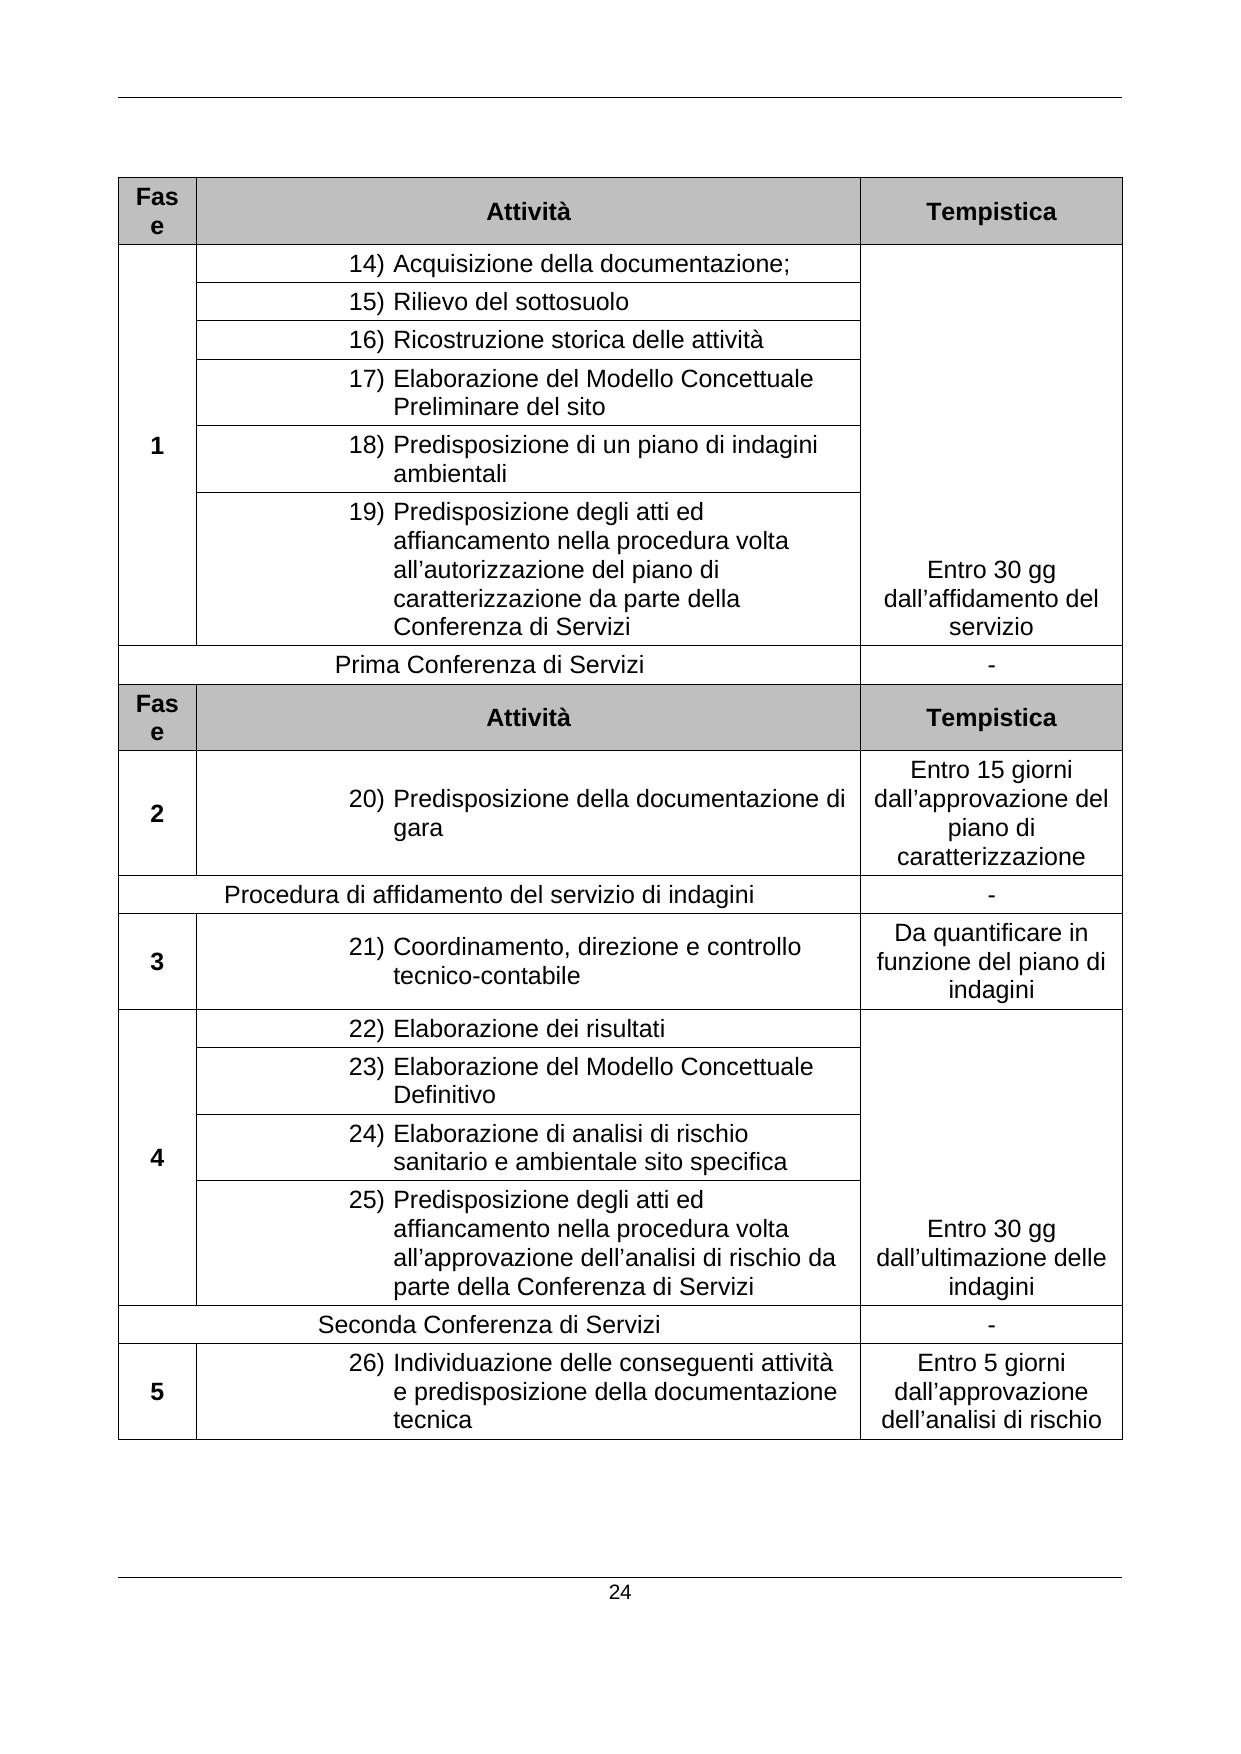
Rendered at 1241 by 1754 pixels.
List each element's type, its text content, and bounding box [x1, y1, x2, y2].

table_cell Tempistica [861, 685, 1122, 750]
table_header Attività [197, 178, 860, 244]
table_cell Entro 5 giorni dall’approvazione dell’analisi di rischio [861, 1344, 1122, 1438]
table_cell Elaborazione dei risultati [197, 1010, 860, 1047]
table_cell Individuazione delle conseguenti attività e predisposizione della documentazione tecnica [197, 1344, 860, 1438]
table_cell Predisposizione di un piano di indagini ambientali [197, 426, 860, 492]
table_cell 2 [119, 751, 196, 875]
table_cell Procedura di affidamento del servizio di indagini [119, 876, 860, 913]
table_cell Seconda Conferenza di Servizi [119, 1306, 860, 1343]
table_cell Elaborazione del Modello Concettuale Definitivo [197, 1048, 860, 1113]
table_cell Coordinamento, direzione e controllo tecnico-contabile [197, 914, 860, 1008]
table_cell Entro 30 gg dall’affidamento del servizio [861, 245, 1122, 645]
table_cell Prima Conferenza di Servizi [119, 646, 860, 683]
table_cell 5 [119, 1344, 196, 1438]
table_cell Predisposizione degli atti ed affiancamento nella procedura volta all’approvazione dell’analisi di rischio da parte della Conferenza di Servizi [197, 1181, 860, 1305]
table_header Fase [119, 178, 196, 244]
table_cell Attività [197, 685, 860, 750]
table_cell Elaborazione del Modello Concettuale Preliminare del sito [197, 360, 860, 425]
table_cell - [861, 646, 1122, 683]
table_cell Entro 15 giorni dall’approvazione del piano di caratterizzazione [861, 751, 1122, 875]
table_cell - [861, 1306, 1122, 1343]
table_cell - [861, 876, 1122, 913]
table_cell Predisposizione degli atti ed affiancamento nella procedura volta all’autorizzazione del piano di caratterizzazione da parte della Conferenza di Servizi [197, 493, 860, 645]
table_cell Entro 30 gg dall’ultimazione delle indagini [861, 1010, 1122, 1305]
table_header Tempistica [861, 178, 1122, 244]
table_cell Acquisizione della documentazione; [197, 245, 860, 282]
table_cell 3 [119, 914, 196, 1008]
table_cell Ricostruzione storica delle attività [197, 321, 860, 358]
table_cell Da quantificare in funzione del piano di indagini [861, 914, 1122, 1008]
table_cell Rilievo del sottosuolo [197, 283, 860, 320]
table_cell Fase [119, 685, 196, 750]
table_cell Predisposizione della documentazione di gara [197, 751, 860, 875]
table_cell 4 [119, 1010, 196, 1305]
table_cell 1 [119, 245, 196, 645]
table_cell Elaborazione di analisi di rischio sanitario e ambientale sito specifica [197, 1115, 860, 1180]
